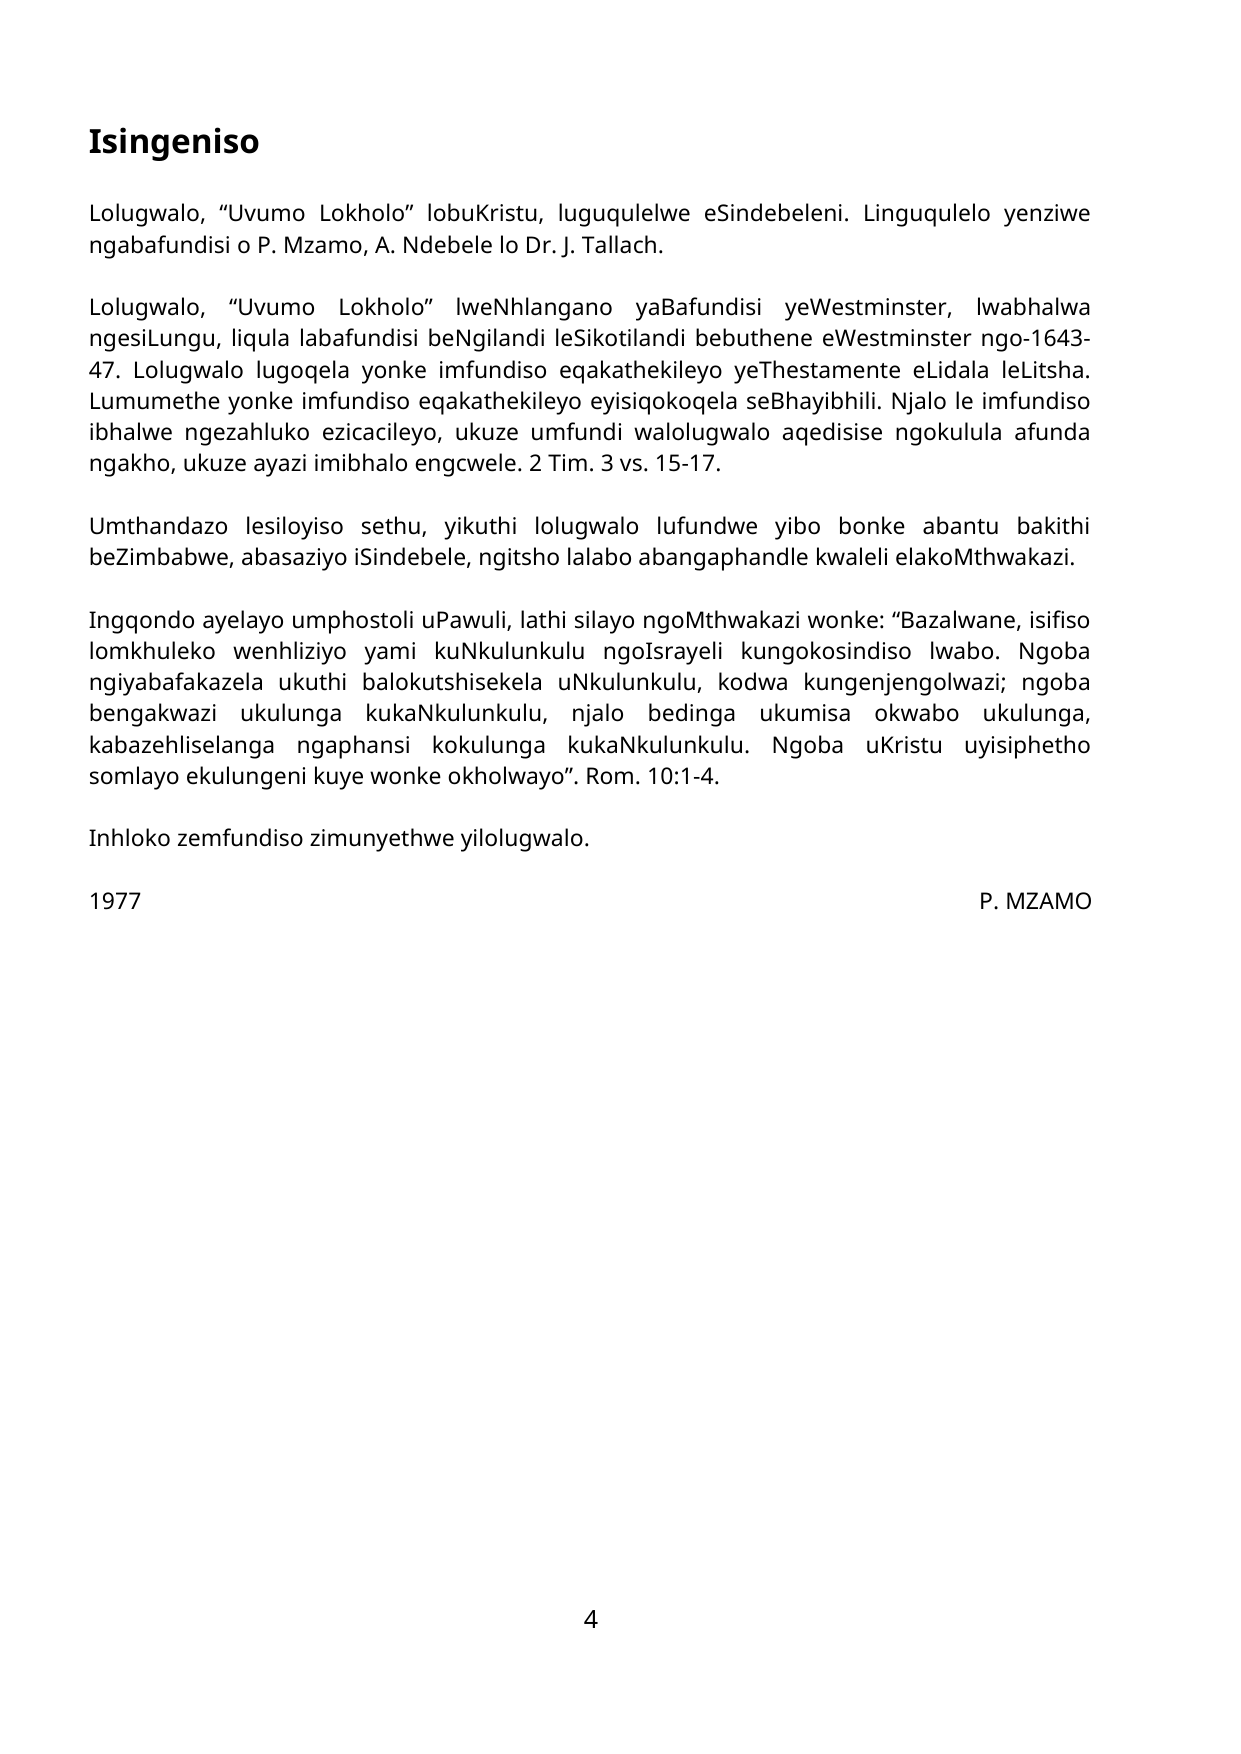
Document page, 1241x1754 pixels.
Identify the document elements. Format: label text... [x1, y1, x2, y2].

text 1977 P. MZAMO [88, 885, 1092, 916]
text Inhloko zemfundiso zimunyethwe yilolugwalo. [88, 822, 1092, 853]
text Lolugwalo, “Uvumo Lokholo” lweNhlangano yaBafundisi yeWestminster, lwabhalwa ngesiLungu, liqula labafundisi beNgilandi leSikotilandi bebuthene eWestminster ngo-1643-47. Lolugwalo lugoqela yonke imfundiso eqakathekileyo yeThestamente eLidala leLitsha. Lumumethe yonke imfundiso eqakathekileyo eyisiqokoqela seBhayibhili. Njalo le imfundiso ibhalwe ngezahluko ezicacileyo, ukuze umfundi walolugwalo aqedisise ngokulula afunda ngakho, ukuze ayazi imibhalo engcwele. 2 Tim. 3 vs. 15-17. [88, 291, 1092, 478]
text Umthandazo lesiloyiso sethu, yikuthi lolugwalo lufundwe yibo bonke abantu bakithi beZimbabwe, abasaziyo iSindebele, ngitsho lalabo abangaphandle kwaleli elakoMthwakazi. [88, 510, 1092, 572]
text Ingqondo ayelayo umphostoli uPawuli, lathi silayo ngoMthwakazi wonke: “Bazalwane, isifiso lomkhuleko wenhliziyo yami kuNkulunkulu ngoIsrayeli kungokosindiso lwabo. Ngoba ngiyabafakazela ukuthi balokutshisekela uNkulunkulu, kodwa kungenjengolwazi; ngoba bengakwazi ukulunga kukaNkulunkulu, njalo bedinga ukumisa okwabo ukulunga, kabazehliselanga ngaphansi kokulunga kukaNkulunkulu. Ngoba uKristu uyisiphetho somlayo ekulungeni kuye wonke okholwayo”. Rom. 10:1-4. [88, 603, 1092, 791]
text Lolugwalo, “Uvumo Lokholo” lobuKristu, luguqulelwe eSindebeleni. Linguqulelo yenziwe ngabafundisi o P. Mzamo, A. Ndebele lo Dr. J. Tallach. [88, 197, 1092, 260]
text Isingeniso [88, 118, 1092, 163]
